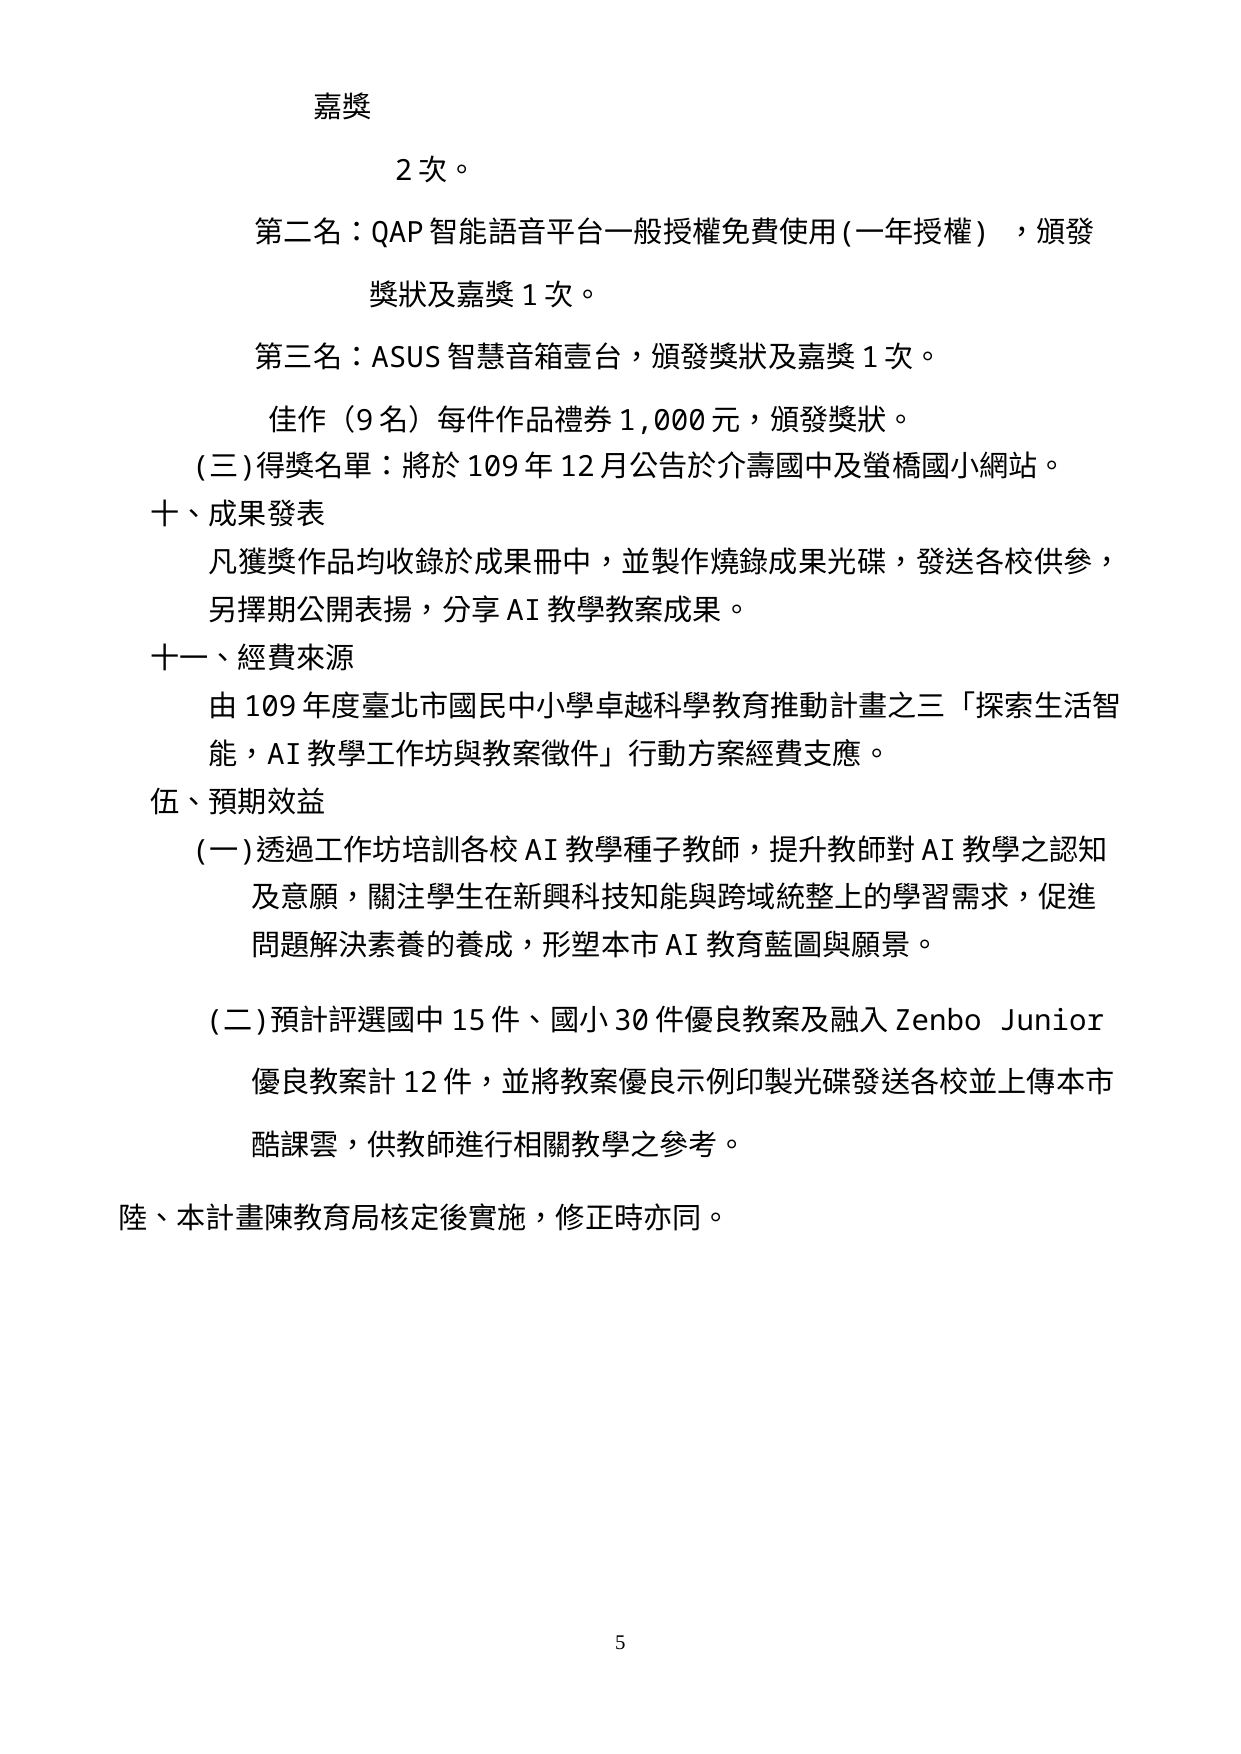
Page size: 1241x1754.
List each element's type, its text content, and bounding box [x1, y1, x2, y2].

text (一)透過工作坊培訓各校AI教學種子教師，提升教師對AI教學之認知及意願，關注學生在新興科技知能與跨域統整上的學習需求，促進問題解決素養的養成，形塑本市AI教育藍圖與願景。 [192, 822, 1122, 965]
text (二)預計評選國中15件、國小30件優良教案及融入Zenbo Junior優良教案計12件，並將教案優良示例印製光碟發送各校並上傳本市酷課雲，供教師進行相關教學之參考。 [118, 976, 1122, 1163]
text (三)得獎名單：將於109年12月公告於介壽國中及螢橋國小網站。 [192, 438, 1122, 486]
text 第二名：QAP智能語音平台一般授權免費使用(一年授權) ，頒發獎狀及嘉獎1次。 [254, 188, 1122, 313]
text 陸、本計畫陳教育局核定後實施，修正時亦同。 [118, 1174, 1122, 1236]
text 凡獲獎作品均收錄於成果冊中，並製作燒錄成果光碟，發送各校供參，另擇期公開表揚，分享AI教學教案成果。 [208, 534, 1122, 630]
text 由109年度臺北市國民中小學卓越科學教育推動計畫之三「探索生活智能，AI教學工作坊與教案徵件」行動方案經費支應。 [208, 678, 1122, 774]
text 佳作（9名）每件作品禮券1,000元，頒發獎狀。 [181, 376, 1122, 438]
text 伍、預期效益 [150, 774, 1122, 822]
text 十、成果發表 [150, 486, 1122, 534]
text 十一、經費來源 [150, 630, 1122, 678]
text 2次。 [254, 126, 1122, 188]
text 第三名：ASUS智慧音箱壹台，頒發獎狀及嘉獎1次。 [254, 313, 1122, 376]
text 嘉獎 [254, 63, 1122, 126]
